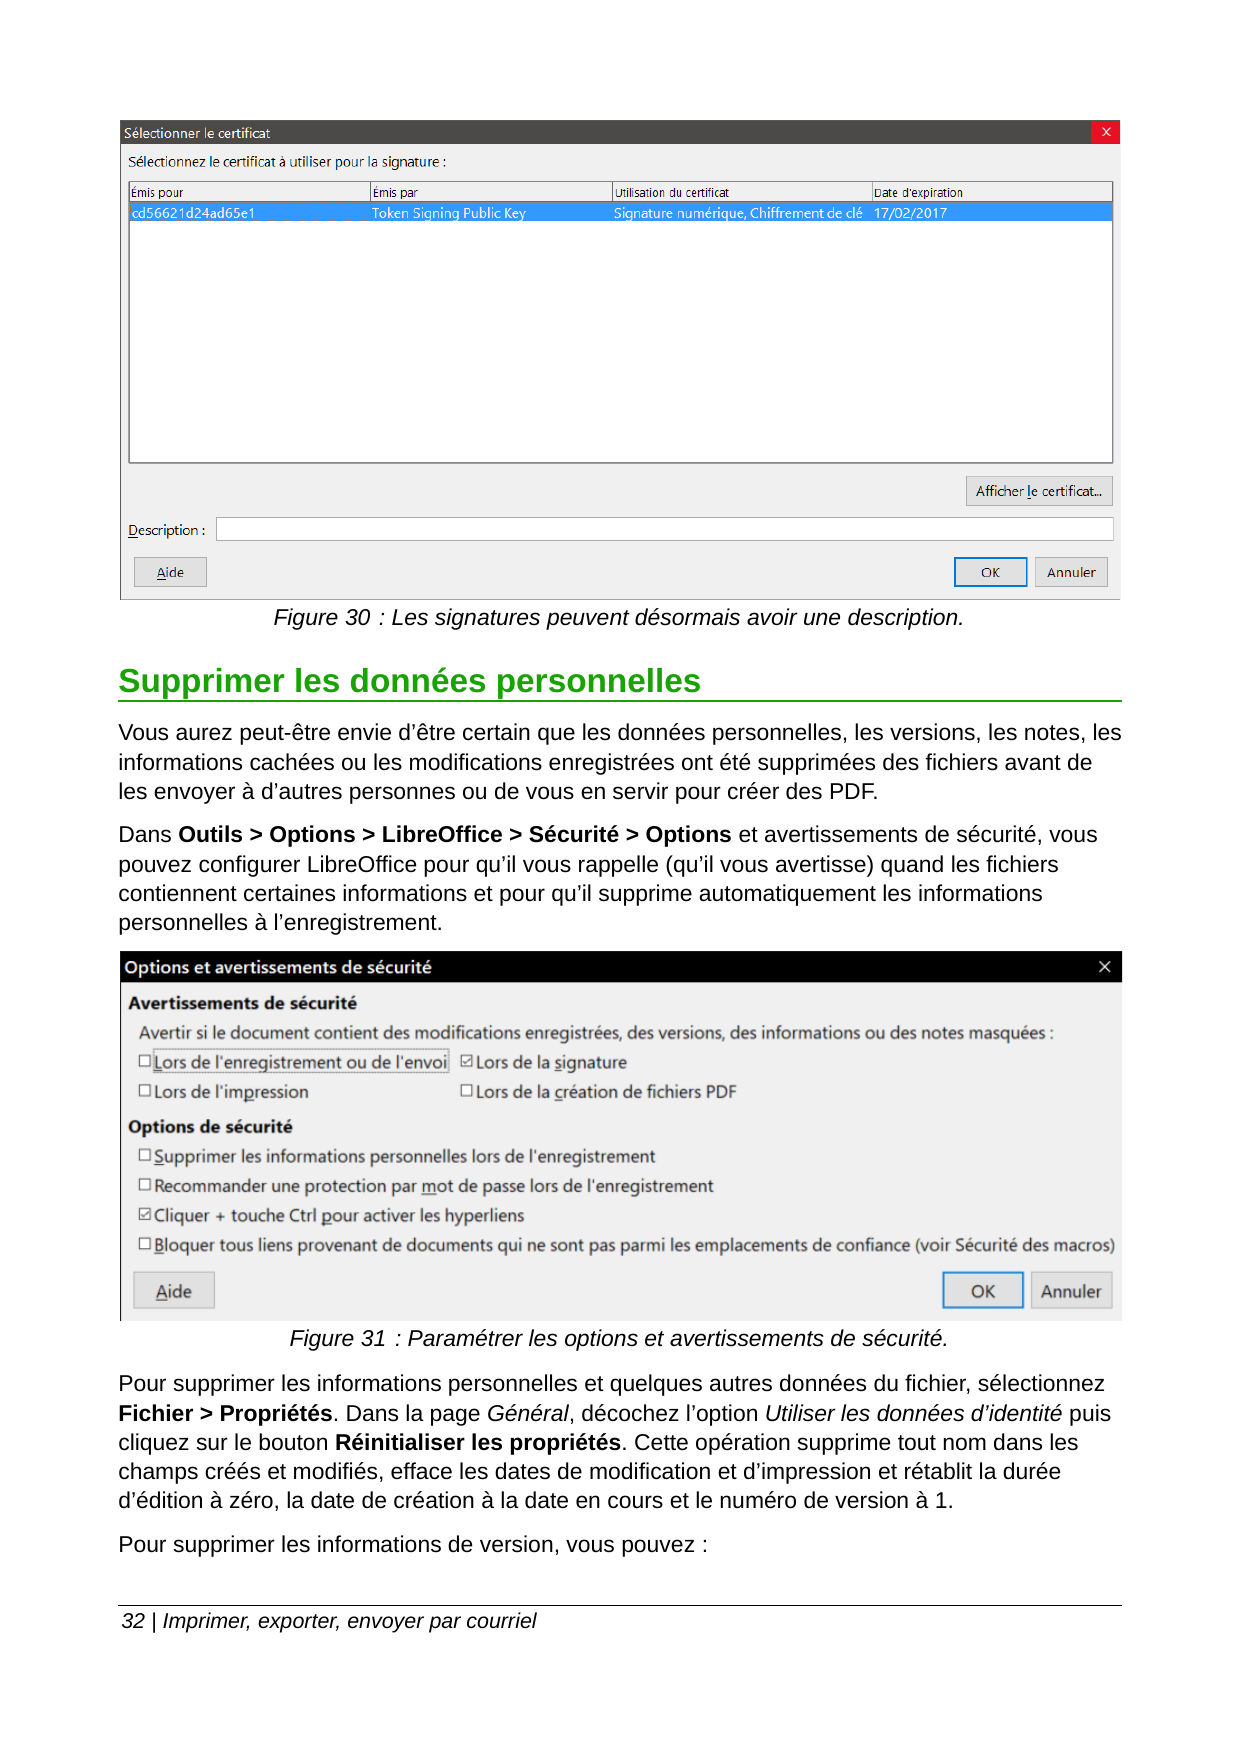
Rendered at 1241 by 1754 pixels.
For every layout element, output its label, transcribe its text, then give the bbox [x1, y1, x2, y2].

table_cell Figure 30 : Les signatures peuvent désormais avoir une description. [118, 602, 1122, 632]
subtitle Supprimer les données personnelles [118, 661, 1122, 700]
table_cell Figure 31 : Paramétrer les options et avertissements de sécurité. [118, 1323, 1122, 1353]
text Dans Outils > Options > LibreOffice > Sécurité > Options et avertissements de sécurité, vous pouvez configurer LibreOffice pour qu’il vous rappelle (qu’il vous avertisse) quand les fichiers contiennent certaines informations et pour qu’il supprime automatiquement les informations personnelles à l’enregistrement. [118, 818, 1122, 935]
picture [120, 951, 1123, 1321]
text Vous aurez peut-être envie d’être certain que les données personnelles, les versions, les notes, les informations cachées ou les modifications enregistrées ont été supprimées des fichiers avant de les envoyer à d’autres personnes ou de vous en servir pour créer des PDF. [118, 716, 1122, 804]
picture [120, 120, 1121, 600]
text Pour supprimer les informations personnelles et quelques autres données du fichier, sélectionnez Fichier > Propriétés. Dans la page Général, décochez l’option Utiliser les données d’identité puis cliquez sur le bouton Réinitialiser les propriétés. Cette opération supprime tout nom dans les champs créés et modifiés, efface les dates de modification et d’impression et rétablit la durée d’édition à zéro, la date de création à la date en cours et le numéro de version à 1. [118, 1367, 1122, 1513]
text Pour supprimer les informations de version, vous pouvez : [118, 1528, 1122, 1557]
